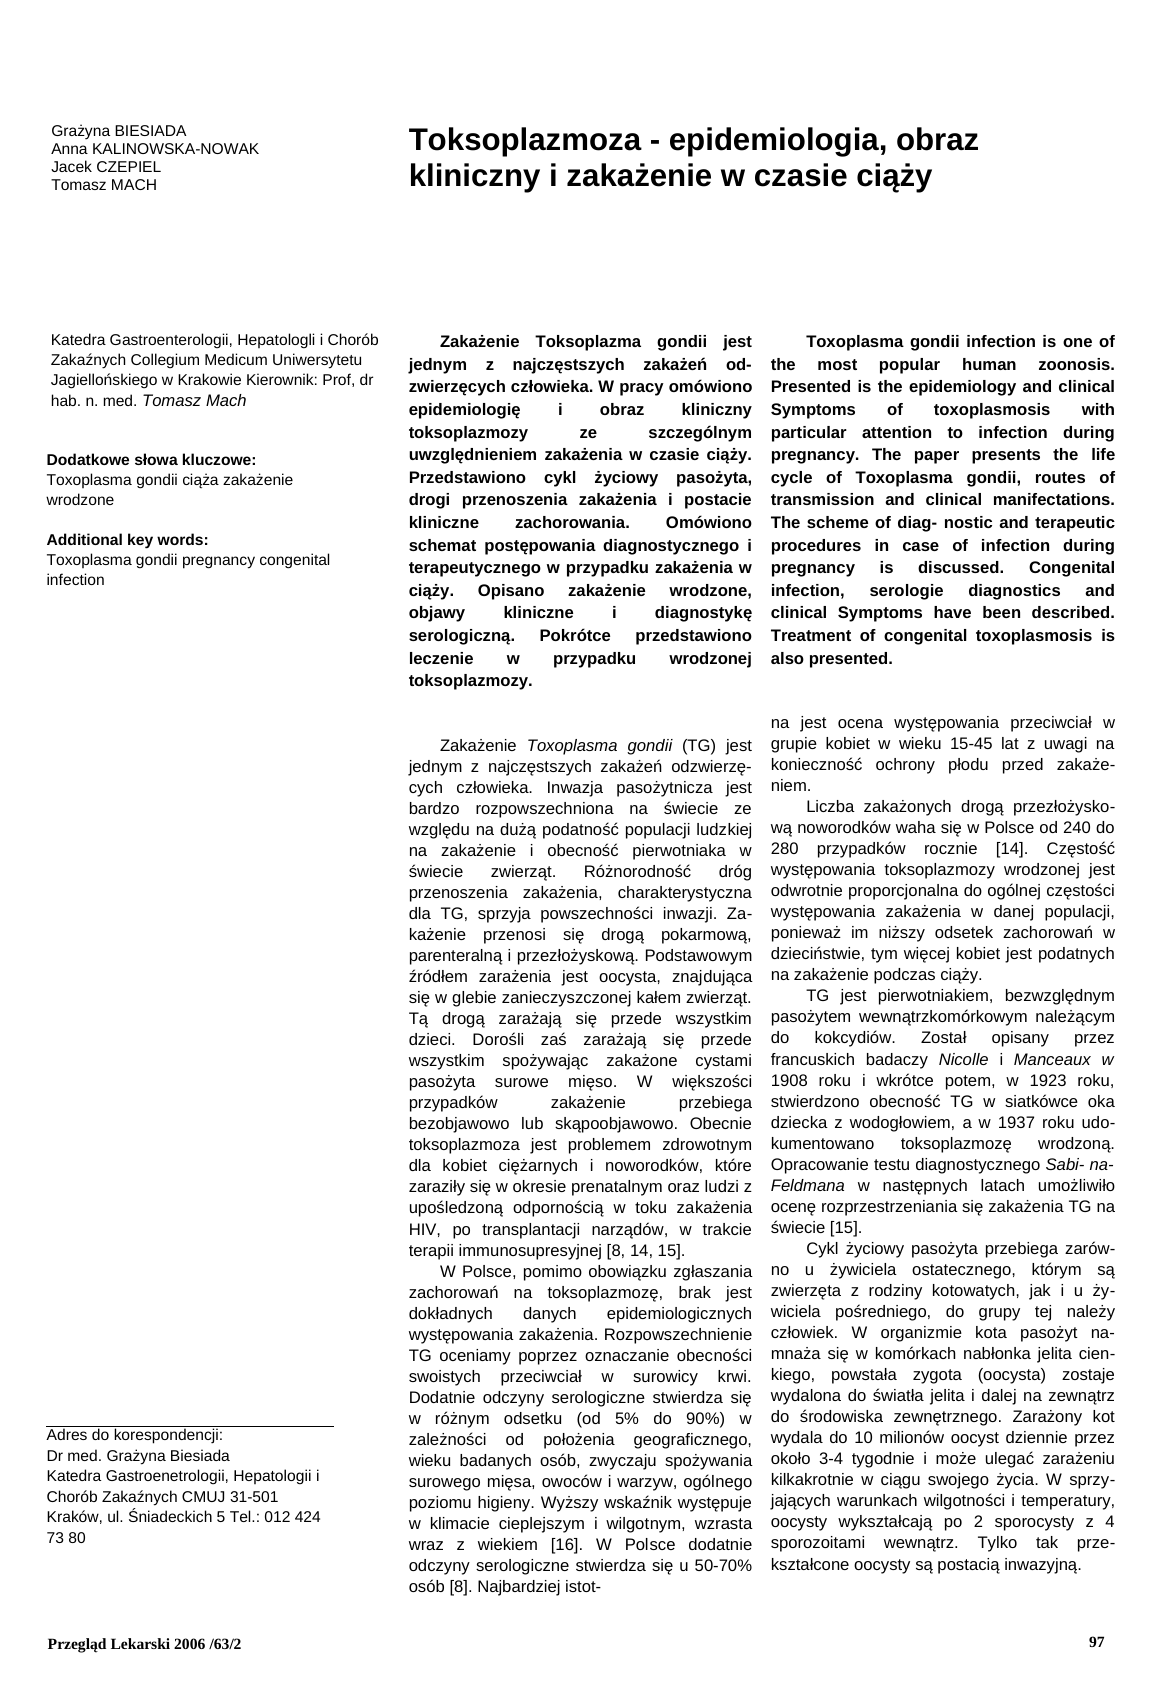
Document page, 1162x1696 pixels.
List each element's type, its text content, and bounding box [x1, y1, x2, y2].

text 97 [1089, 1632, 1110, 1650]
text Dodatkowe słowa kluczowe: [46, 451, 334, 468]
text Adres do korespondencji: [46, 1427, 334, 1444]
text Zakażenie Toksoplazma gondii jest jednym z najczęstszych zakażeń od- zwierzęcych człowieka. W pracy omó­wiono epidemiologię i obraz kliniczny toksoplazmozy ze szczególnym uwzględnieniem zakażenia w czasie ciąży. Przedstawiono cykl życiowy pa­sożyta, drogi przenoszenia zakażenia i postacie kliniczne zachorowania. Omówiono schemat postępowania diagnostycznego i terapeutycznego w przypadku zakażenia w ciąży. Opisa­no zakażenie wrodzone, objawy kli­niczne i diagnostykę serologiczną. Pokrótce przedstawiono leczenie w przypadku wrodzonej toksoplazmozy. [408, 332, 752, 690]
text Toxoplasma gondii ciąża zakażenie wrodzone [46, 471, 334, 509]
text Liczba zakażonych drogą przezłożysko­wą noworodków waha się w Polsce od 240 do 280 przypadków rocznie [14]. Częstość występowania toksoplazmozy wrodzonej jest odwrotnie proporcjonalna do ogólnej częstości występowania zakażenia w danej populacji, ponieważ im niższy odsetek zacho­rowań w dzieciństwie, tym więcej kobiet jest podatnych na zakażenie podczas ciąży. [771, 797, 1115, 984]
text TG jest pierwotniakiem, bezwzględnym pasożytem wewnątrzkomórkowym należą­cym do kokcydiów. Został opisany przez francuskich badaczy Nicolle i Manceaux w 1908 roku i wkrótce potem, w 1923 roku, stwierdzono obecność TG w siatkówce oka dziecka z wodogłowiem, a w 1937 roku udo­kumentowano toksoplazmozę wrodzoną. Opracowanie testu diagnostycznego Sabi- na-Feldmana w następnych latach umożli­wiło ocenę rozprzestrzeniania się zakaże­nia TG na świecie [15]. [771, 986, 1115, 1237]
text Katedra Gastroenterologii, Hepatologli i Chorób Zakaźnych Collegium Medicum Uniwersytetu Jagiellońskiego w Krakowie Kierownik: Prof, dr hab. n. med. Tomasz Mach [51, 331, 387, 410]
text Zakażenie Toxoplasma gondii (TG) jest jednym z najczęstszych zakażeń odzwierzę- cych człowieka. Inwazja pasożytnicza jest bardzo rozpowszechniona na świecie ze względu na dużą podatność populacji ludz­kiej na zakażenie i obecność pierwotniaka w świecie zwierząt. Różnorodność dróg przenoszenia zakażenia, charakterystyczna dla TG, sprzyja powszechności inwazji. Za­każenie przenosi się drogą pokarmową, parenteralną i przezłożyskową. Podstawo­wym źródłem zarażenia jest oocysta, znaj­dująca się w glebie zanieczyszczonej kałem zwierząt. Tą drogą zarażają się przede wszystkim dzieci. Dorośli zaś zarażają się przede wszystkim spożywając zakażone cystami pasożyta surowe mięso. W więk­szości przypadków zakażenie przebiega bezobjawowo lub skąpoobjawowo. Obecnie toksoplazmoza jest problemem zdrowotnym dla kobiet ciężarnych i noworodków, które zaraziły się w okresie prenatalnym oraz lu­dzi z upośledzoną odpornością w toku za­każenia HIV, po transplantacji narządów, w trakcie terapii immunosupresyjnej [8, 14, 15]. [408, 735, 752, 1259]
subtitle Toksoplazmoza - epidemiologia, obraz kliniczny i zakażenie w czasie ciąży [408, 121, 1115, 193]
text Anna KALINOWSKA-NOWAK [51, 140, 278, 158]
text na jest ocena występowania przeciwciał w grupie kobiet w wieku 15-45 lat z uwagi na konieczność ochrony płodu przed zakaże­niem. [771, 713, 1115, 795]
text Toxoplasma gondii pregnancy congenital infection [46, 550, 334, 588]
text W Polsce, pomimo obowiązku zgłasza­nia zachorowań na toksoplazmozę, brak jest dokładnych danych epidemiologicznych występowania zakażenia. Rozpowszechnie­nie TG oceniamy poprzez oznaczanie obec­ności swoistych przeciwciał w surowicy krwi. Dodatnie odczyny serologiczne stwierdza się w różnym odsetku (od 5% do 90%) w zależności od położenia geograficznego, wieku badanych osób, zwyczaju spożywa­nia surowego mięsa, owoców i warzyw, ogól­nego poziomu higieny. Wyższy wskaźnik występuje w klimacie cieplejszym i wilgot­nym, wzrasta wraz z wiekiem [16]. W Pol­sce dodatnie odczyny serologiczne stwier­dza się u 50-70% osób [8]. Najbardziej istot- [408, 1261, 752, 1596]
text Przegląd Lekarski 2006 /63/2 [47, 1635, 277, 1653]
text Dr med. Grażyna Biesiada [46, 1446, 334, 1464]
text Cykl życiowy pasożyta przebiega zarów­no u żywiciela ostatecznego, którym są zwierzęta z rodziny kotowatych, jak i u ży­wiciela pośredniego, do grupy tej należy człowiek. W organizmie kota pasożyt na- mnaża się w komórkach nabłonka jelita cien­kiego, powstała zygota (oocysta) zostaje wydalona do światła jelita i dalej na zewnątrz do środowiska zewnętrznego. Zarażony kot wydala do 10 milionów oocyst dziennie przez około 3-4 tygodnie i może ulegać zarażeniu kilkakrotnie w ciągu swojego życia. W sprzy­jających warunkach wilgotności i tempera­tury, oocysty wykształcają po 2 sporocysty z 4 sporozoitami wewnątrz. Tylko tak prze­kształcone oocysty są postacią inwazyjną. [771, 1239, 1115, 1573]
text Additional key words: [46, 530, 334, 548]
text Tomasz MACH [51, 176, 278, 194]
text Toxoplasma gondii infection is one of the most popular human zoonosis. Presented is the epidemiology and clinical Symptoms of toxoplasmosis with particular attention to infection during pregnancy. The paper presents the life cycle of Toxoplasma gondii, routes of transmission and clinical manifectations. The scheme of diag- nostic and terapeutic procedures in case of infection during pregnancy is discussed. Congenital infection, sero­logie diagnostics and clinical Symp­toms have been described. Treatment of congenital toxoplasmosis is also presented. [771, 332, 1115, 668]
text Grażyna BIESIADA [51, 122, 278, 140]
text Jacek CZEPIEL [51, 158, 278, 176]
text Katedra Gastroenetrologii, Hepatologii i Chorób Zakaźnych CMUJ 31-501 Kraków, ul. Śniadeckich 5 Tel.: 012 424 73 80 [46, 1467, 334, 1547]
